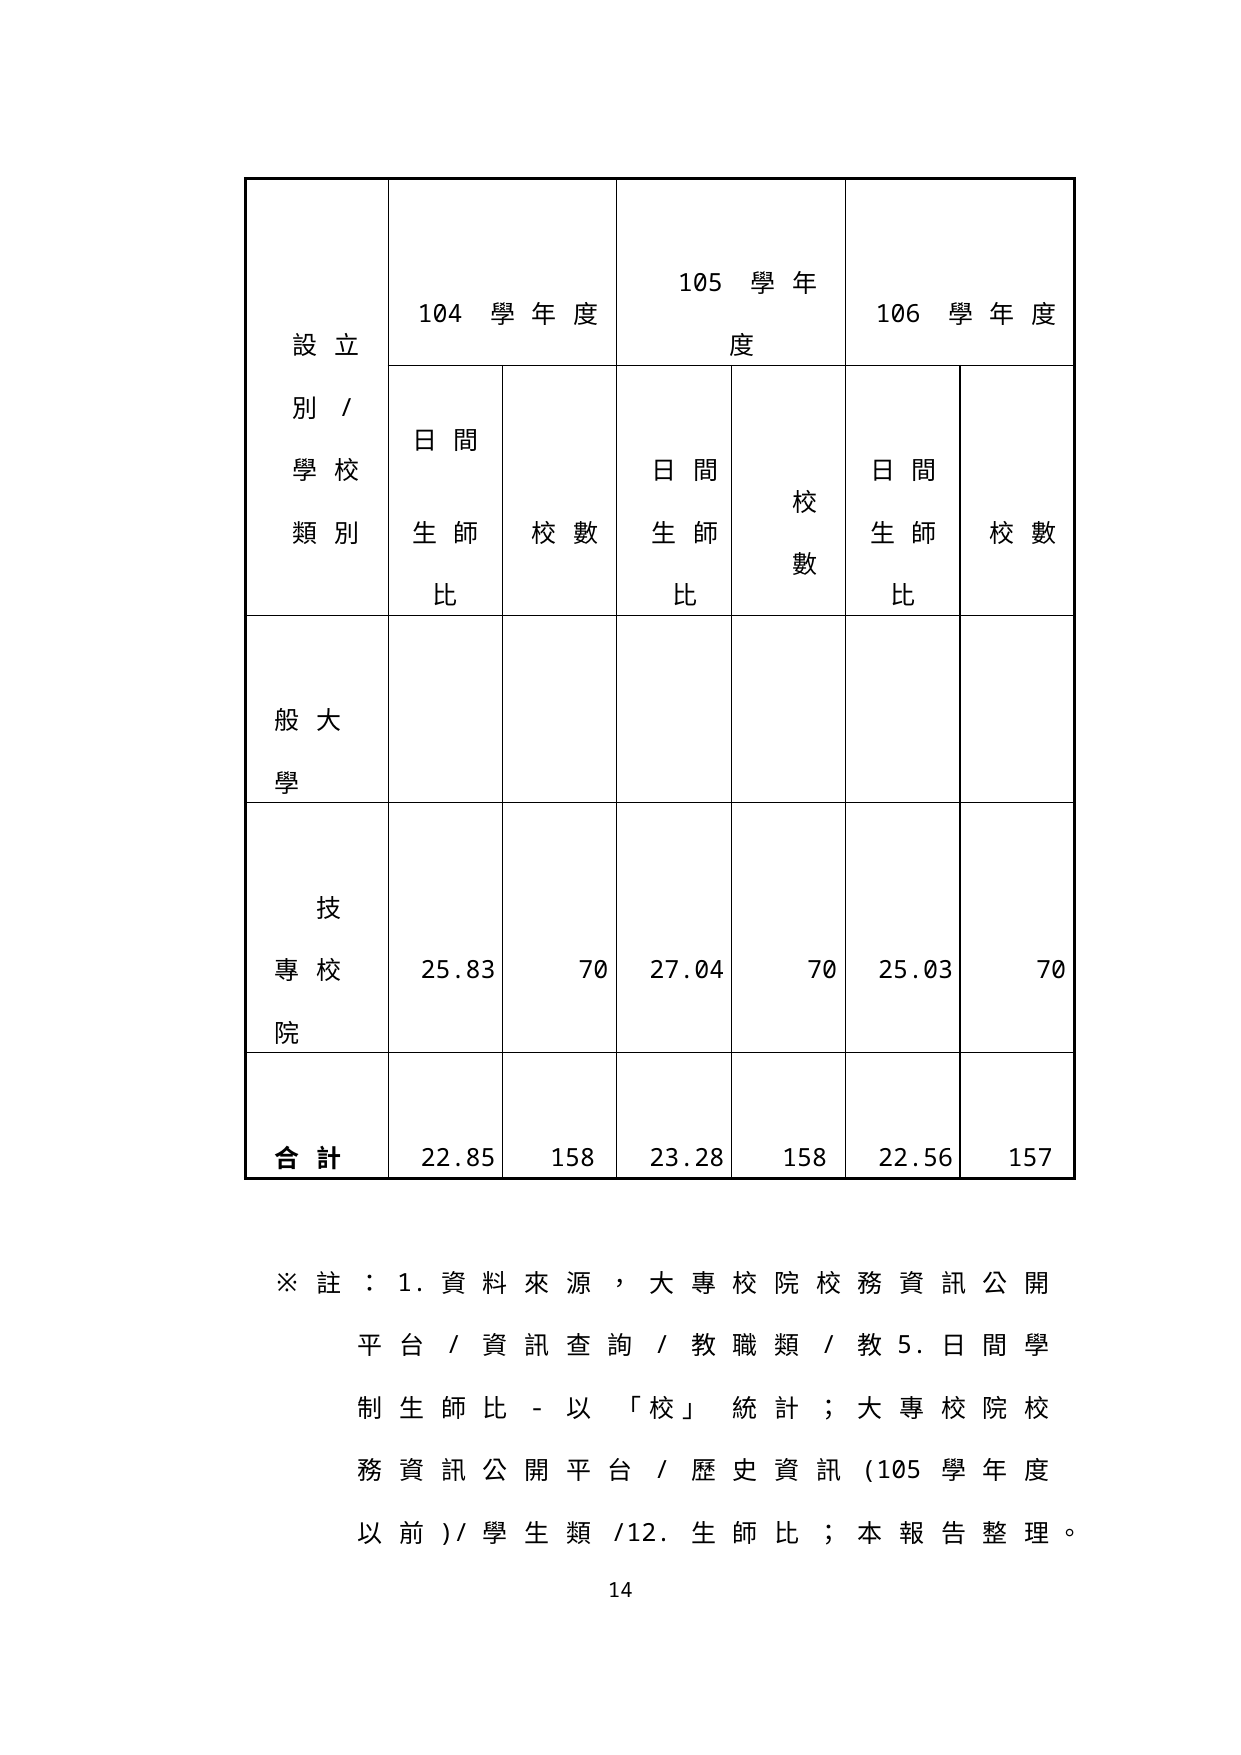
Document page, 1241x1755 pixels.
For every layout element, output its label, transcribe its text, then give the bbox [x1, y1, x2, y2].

table_cell 日間 生師比 [846, 366, 959, 615]
table_header 105學年度 [617, 180, 845, 365]
table_cell [389, 616, 502, 802]
table_cell 般大學 [247, 616, 388, 802]
table_header 設立別/ 學校類別 [247, 180, 388, 615]
text ※註：1.資料來源，大專校院校務資訊公開平台/資訊查詢/教職類/教5.日間學制生師比-以「校」統計；大專校院校務資訊公開平台/歷史資訊(105學年度以前)/學生類/12.生師比；本報告整理。 [238, 1240, 1058, 1552]
table_cell 22.56 [846, 1053, 959, 1177]
table_cell 27.04 [617, 803, 731, 1052]
table_cell 校數 [961, 366, 1073, 615]
table_cell 校數 [732, 366, 845, 615]
table_cell 技專校院 [247, 803, 388, 1052]
table_cell 70 [961, 803, 1073, 1052]
table_header 104學年度 [389, 180, 616, 365]
table_cell 158 [732, 1053, 845, 1177]
table_cell 日間 生師比 [617, 366, 731, 615]
table_cell [846, 616, 959, 802]
table_cell [617, 616, 731, 802]
table_cell 25.03 [846, 803, 959, 1052]
table_cell [503, 616, 616, 802]
table_cell 22.85 [389, 1053, 502, 1177]
table_cell [732, 616, 845, 802]
table_cell 70 [503, 803, 616, 1052]
table_cell 日間 生師比 [389, 366, 502, 615]
table_header 106學年度 [846, 180, 1073, 365]
table_cell 157 [961, 1053, 1073, 1177]
table_cell 23.28 [617, 1053, 731, 1177]
table_cell [961, 616, 1073, 802]
table_cell 校數 [503, 366, 616, 615]
table_cell 70 [732, 803, 845, 1052]
table_cell 158 [503, 1053, 616, 1177]
table_cell 合計 [247, 1053, 388, 1177]
table_cell 25.83 [389, 803, 502, 1052]
